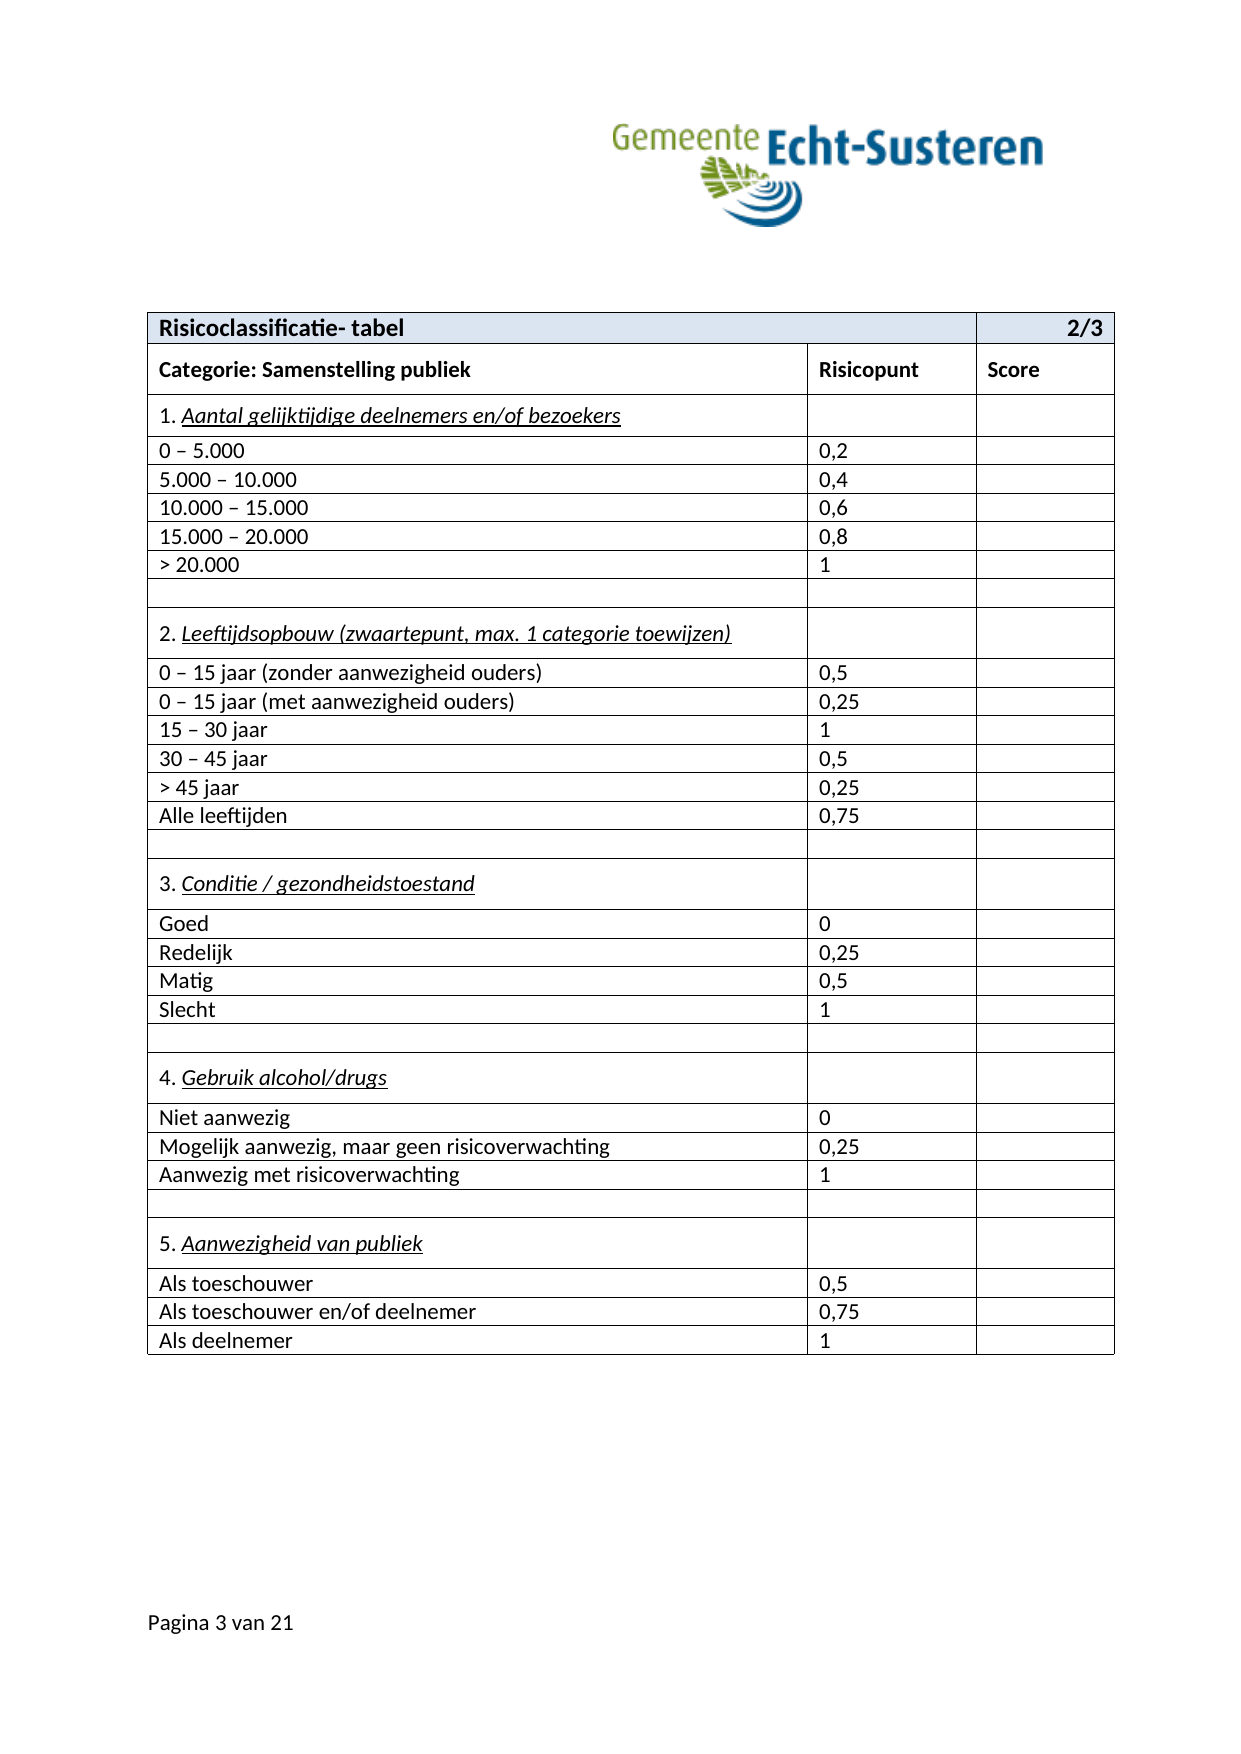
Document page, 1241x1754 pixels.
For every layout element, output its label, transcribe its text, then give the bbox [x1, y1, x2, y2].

table_cell [977, 437, 1114, 464]
table_cell [977, 1326, 1114, 1354]
table_cell 3. Conditie / gezondheidstoestand [148, 859, 807, 909]
table_cell [808, 395, 976, 436]
table_cell Als toeschouwer en/of deelnemer [148, 1298, 807, 1325]
table_cell [148, 830, 807, 858]
table_cell [977, 859, 1114, 909]
table_cell [148, 1190, 807, 1217]
table_cell 2. Leeftijdsopbouw (zwaartepunt, max. 1 categorie toewijzen) [148, 608, 807, 658]
table_cell [977, 465, 1114, 493]
table_cell Alle leeftijden [148, 802, 807, 829]
table_cell [808, 1190, 976, 1217]
table_cell > 45 jaar [148, 773, 807, 801]
table_cell [977, 494, 1114, 521]
table_cell [977, 395, 1114, 436]
table_cell 0 – 15 jaar (met aanwezigheid ouders) [148, 688, 807, 715]
table_cell 0,25 [808, 773, 976, 801]
table_cell Als deelnemer [148, 1326, 807, 1354]
table_cell [977, 579, 1114, 607]
table_cell [977, 967, 1114, 994]
table_cell 0 [808, 910, 976, 937]
table_cell Slecht [148, 996, 807, 1023]
table_cell 1. Aantal gelijktijdige deelnemers en/of bezoekers [148, 395, 807, 436]
table_cell [977, 1190, 1114, 1217]
table_cell [977, 1133, 1114, 1160]
table_cell 0,5 [808, 1269, 976, 1297]
table_cell [977, 1161, 1114, 1188]
table_cell 0,25 [808, 1133, 976, 1160]
table_header Risicoclassificatie- tabel [148, 313, 976, 343]
table_cell 0 [808, 1104, 976, 1131]
table_cell [977, 1053, 1114, 1103]
table_cell [977, 608, 1114, 658]
table_cell 4. Gebruik alcohol/drugs [148, 1053, 807, 1103]
table_cell 0,4 [808, 465, 976, 493]
table_cell [977, 745, 1114, 772]
table_cell [148, 1024, 807, 1052]
table_cell 5.000 – 10.000 [148, 465, 807, 493]
table_cell [808, 1024, 976, 1052]
table_cell Risicopunt [808, 344, 976, 394]
table_cell 15.000 – 20.000 [148, 522, 807, 550]
table_cell 10.000 – 15.000 [148, 494, 807, 521]
table_cell 1 [808, 551, 976, 578]
table_cell Matig [148, 967, 807, 994]
table_cell [977, 1269, 1114, 1297]
table_cell 0 – 5.000 [148, 437, 807, 464]
table_cell 1 [808, 716, 976, 744]
table_cell 0,8 [808, 522, 976, 550]
table_cell [808, 608, 976, 658]
table_cell [148, 579, 807, 607]
table_cell [977, 802, 1114, 829]
table_cell [977, 1104, 1114, 1131]
table_cell [977, 659, 1114, 687]
table_cell 0,2 [808, 437, 976, 464]
table_cell 0,5 [808, 659, 976, 687]
table_header 2/3 [977, 313, 1114, 343]
table_cell Als toeschouwer [148, 1269, 807, 1297]
table_cell Score [977, 344, 1114, 394]
table_cell [808, 1218, 976, 1268]
table_cell [977, 1218, 1114, 1268]
table_cell [808, 859, 976, 909]
table_cell [977, 688, 1114, 715]
table_cell Aanwezig met risicoverwachting [148, 1161, 807, 1188]
table_cell 0,75 [808, 1298, 976, 1325]
table_cell 0,75 [808, 802, 976, 829]
table_cell [977, 551, 1114, 578]
table_cell [977, 939, 1114, 966]
table_cell [977, 910, 1114, 937]
table_cell Mogelijk aanwezig, maar geen risicoverwachting [148, 1133, 807, 1160]
table_cell 0 – 15 jaar (zonder aanwezigheid ouders) [148, 659, 807, 687]
table_cell [977, 996, 1114, 1023]
table_cell 5. Aanwezigheid van publiek [148, 1218, 807, 1268]
table_cell 1 [808, 1326, 976, 1354]
table_cell [977, 1024, 1114, 1052]
table_cell 0,25 [808, 688, 976, 715]
table_cell 15 – 30 jaar [148, 716, 807, 744]
table_cell 1 [808, 1161, 976, 1188]
table_cell [977, 1298, 1114, 1325]
table_cell Niet aanwezig [148, 1104, 807, 1131]
table_cell [977, 716, 1114, 744]
table_cell 30 – 45 jaar [148, 745, 807, 772]
table_cell Redelijk [148, 939, 807, 966]
table_cell [977, 830, 1114, 858]
table_cell Categorie: Samenstelling publiek [148, 344, 807, 394]
table_cell [977, 522, 1114, 550]
table_cell [808, 579, 976, 607]
table_cell [977, 773, 1114, 801]
table_cell 0,5 [808, 745, 976, 772]
table_cell 1 [808, 996, 976, 1023]
table_cell 0,25 [808, 939, 976, 966]
table_cell [808, 1053, 976, 1103]
table_cell [808, 830, 976, 858]
table_cell Goed [148, 910, 807, 937]
table_cell 0,6 [808, 494, 976, 521]
table_cell > 20.000 [148, 551, 807, 578]
table_cell 0,5 [808, 967, 976, 994]
